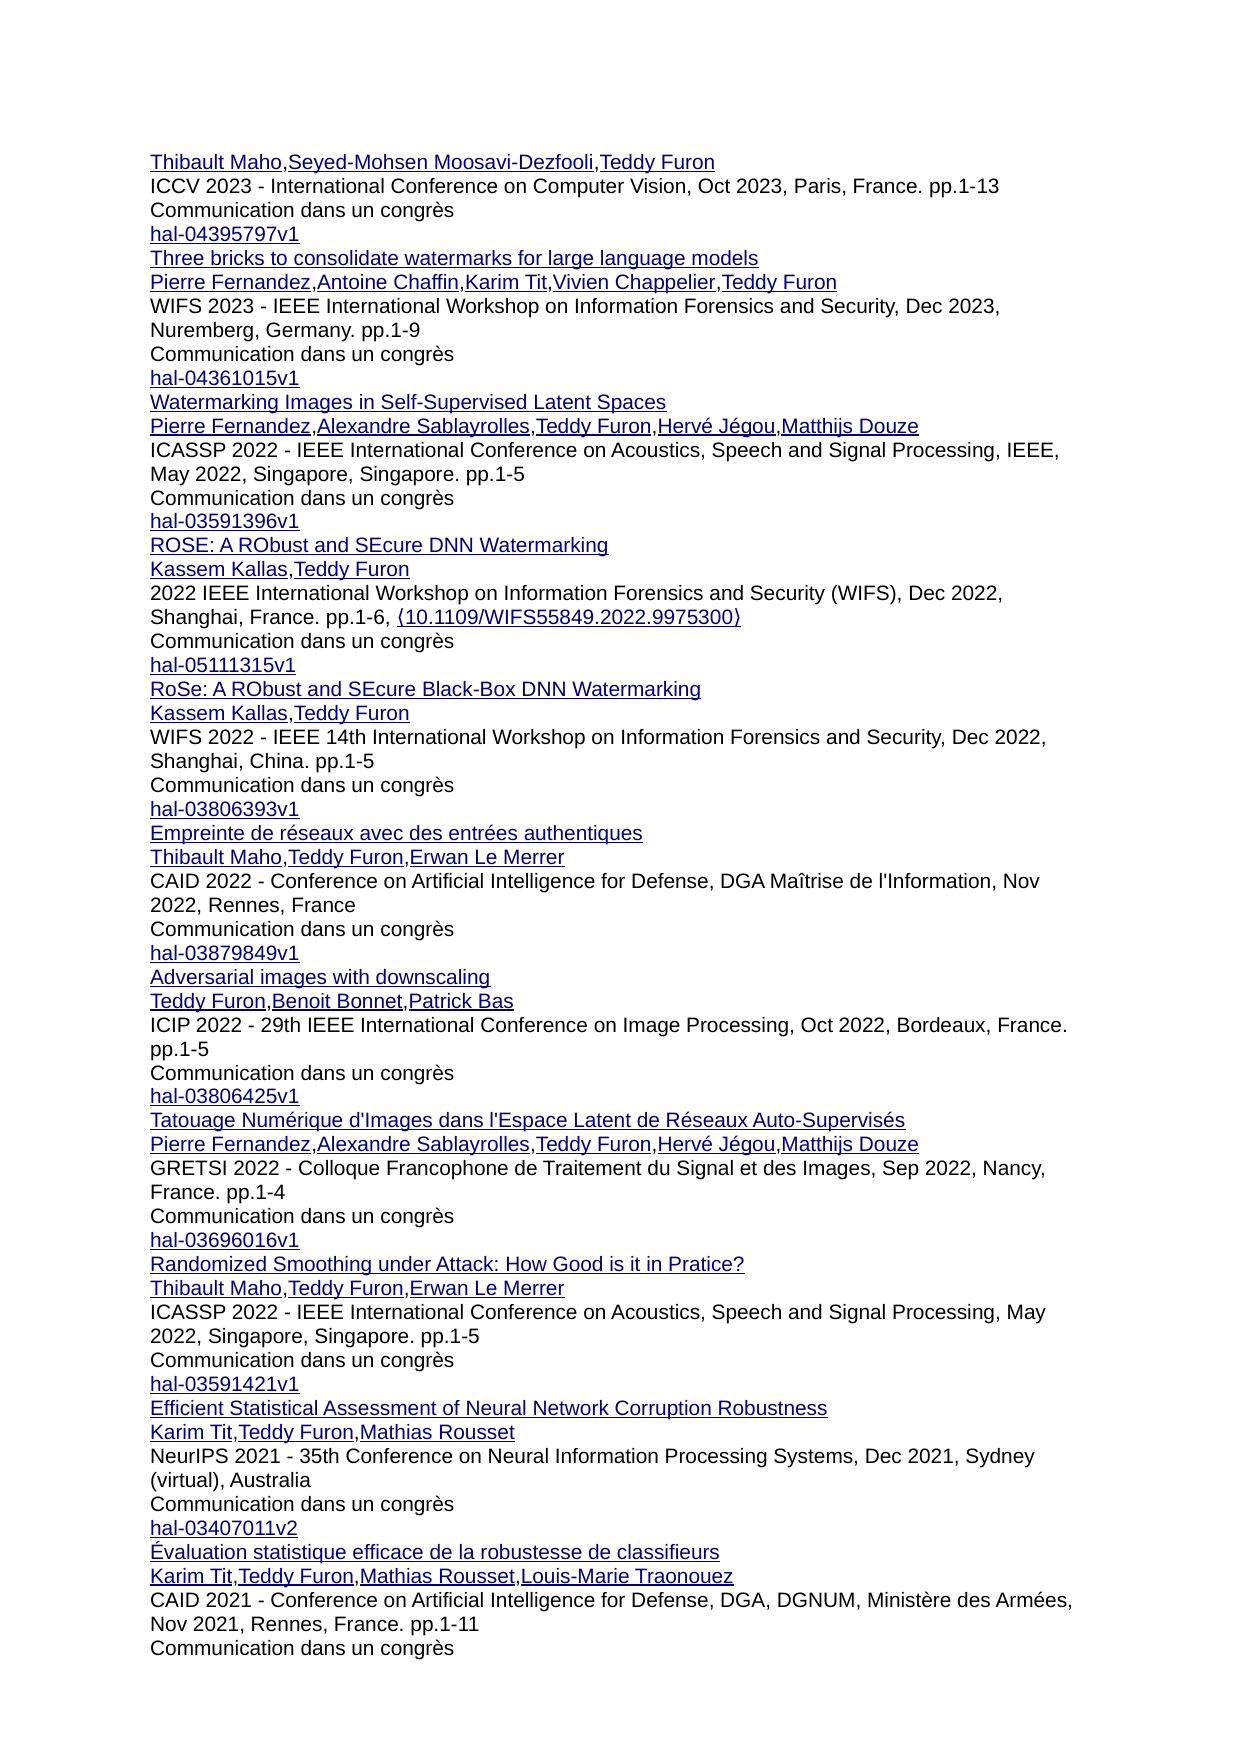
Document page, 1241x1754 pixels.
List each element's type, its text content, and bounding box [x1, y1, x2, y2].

table_cell Adversarial images with downscaling Teddy Furon,Benoit Bonnet,Patrick Bas ICIP 2022 - 29th IEEE International Conference on Image Processing, Oct 2022, Bordeaux, France. pp.1-5 Communication dans un congrès hal-03806425v1 [150, 965, 1090, 1108]
table_cell Évaluation statistique efficace de la robustesse de classifieurs Karim Tit,Teddy Furon,Mathias Rousset,Louis-Marie Traonouez CAID 2021 - Conference on Artificial Intelligence for Defense, DGA, DGNUM, Ministère des Armées, Nov 2021, Rennes, France. pp.1-11 Communication dans un congrès [150, 1540, 1090, 1659]
table_cell Tatouage Numérique d'Images dans l'Espace Latent de Réseaux Auto-Supervisés Pierre Fernandez,Alexandre Sablayrolles,Teddy Furon,Hervé Jégou,Matthijs Douze GRETSI 2022 - Colloque Francophone de Traitement du Signal et des Images, Sep 2022, Nancy, France. pp.1-4 Communication dans un congrès hal-03696016v1 [150, 1108, 1090, 1252]
table_cell Watermarking Images in Self-Supervised Latent Spaces Pierre Fernandez,Alexandre Sablayrolles,Teddy Furon,Hervé Jégou,Matthijs Douze ICASSP 2022 - IEEE International Conference on Acoustics, Speech and Signal Processing, IEEE, May 2022, Singapore, Singapore. pp.1-5 Communication dans un congrès hal-03591396v1 [150, 390, 1090, 533]
table_cell Randomized Smoothing under Attack: How Good is it in Pratice? Thibault Maho,Teddy Furon,Erwan Le Merrer ICASSP 2022 - IEEE International Conference on Acoustics, Speech and Signal Processing, May 2022, Singapore, Singapore. pp.1-5 Communication dans un congrès hal-03591421v1 [150, 1252, 1090, 1396]
table_cell Three bricks to consolidate watermarks for large language models Pierre Fernandez,Antoine Chaffin,Karim Tit,Vivien Chappelier,Teddy Furon WIFS 2023 - IEEE International Workshop on Information Forensics and Security, Dec 2023, Nuremberg, Germany. pp.1-9 Communication dans un congrès hal-04361015v1 [150, 246, 1090, 389]
table_cell Thibault Maho,Seyed-Mohsen Moosavi-Dezfooli,Teddy Furon ICCV 2023 - International Conference on Computer Vision, Oct 2023, Paris, France. pp.1-13 Communication dans un congrès hal-04395797v1 [150, 150, 1090, 246]
table_cell RoSe: A RObust and SEcure Black-Box DNN Watermarking Kassem Kallas,Teddy Furon WIFS 2022 - IEEE 14th International Workshop on Information Forensics and Security, Dec 2022, Shanghai, China. pp.1-5 Communication dans un congrès hal-03806393v1 [150, 677, 1090, 821]
table_cell Empreinte de réseaux avec des entrées authentiques Thibault Maho,Teddy Furon,Erwan Le Merrer CAID 2022 - Conference on Artificial Intelligence for Defense, DGA Maîtrise de l'Information, Nov 2022, Rennes, France Communication dans un congrès hal-03879849v1 [150, 821, 1090, 964]
table_cell Efficient Statistical Assessment of Neural Network Corruption Robustness Karim Tit,Teddy Furon,Mathias Rousset NeurIPS 2021 - 35th Conference on Neural Information Processing Systems, Dec 2021, Sydney (virtual), Australia Communication dans un congrès hal-03407011v2 [150, 1396, 1090, 1539]
table_cell ROSE: A RObust and SEcure DNN Watermarking Kassem Kallas,Teddy Furon 2022 IEEE International Workshop on Information Forensics and Security (WIFS), Dec 2022, Shanghai, France. pp.1-6, ⟨10.1109/WIFS55849.2022.9975300⟩ Communication dans un congrès hal-05111315v1 [150, 533, 1090, 677]
